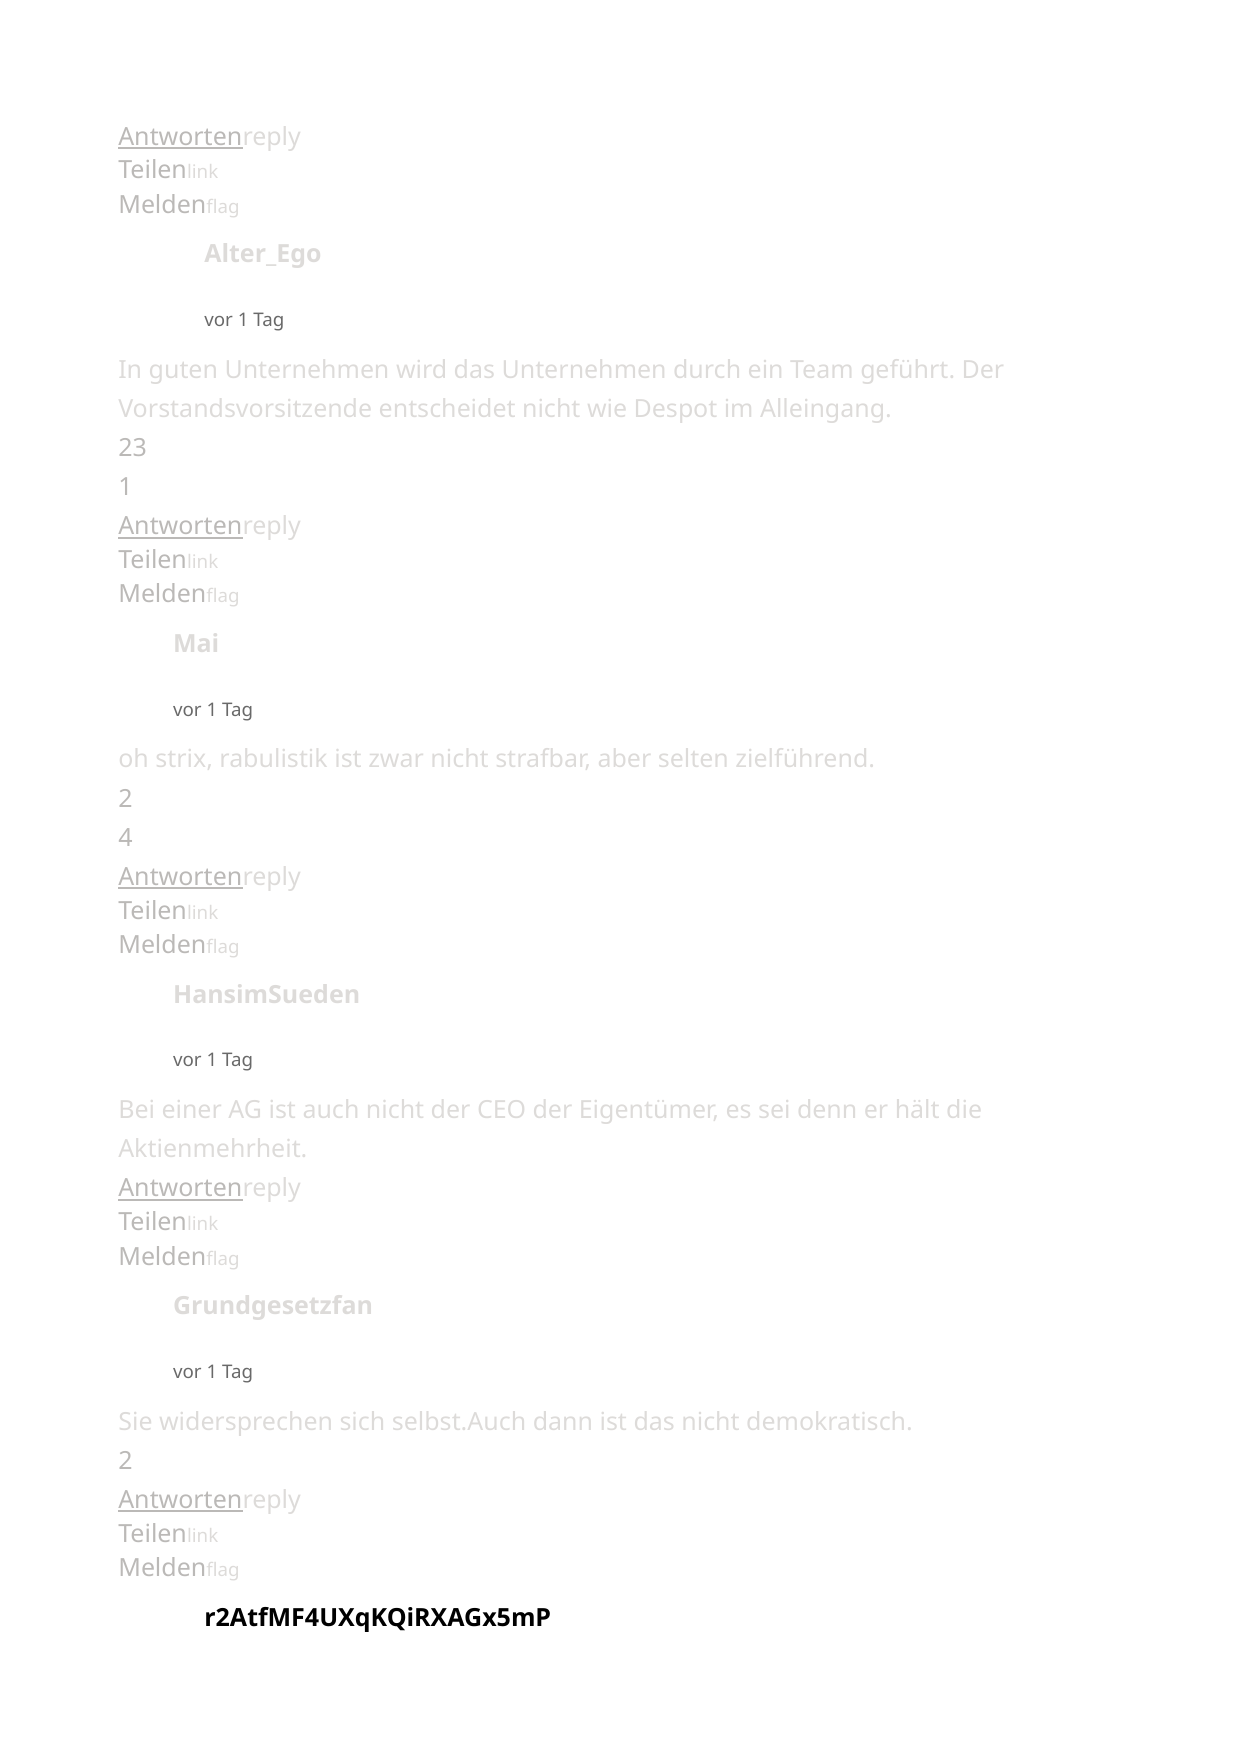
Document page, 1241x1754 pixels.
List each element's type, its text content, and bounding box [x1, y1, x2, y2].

text Meldenflag [118, 1549, 1122, 1584]
text Alter_Ego [204, 236, 1114, 270]
text Meldenflag [118, 186, 1122, 220]
text Mai [173, 626, 1114, 660]
text 2 [118, 1442, 1122, 1476]
text Meldenflag [118, 927, 1122, 961]
text 1 [118, 469, 1122, 503]
text Teilenlink [118, 152, 1122, 186]
text Antwortenreply [118, 1170, 1122, 1204]
text Teilenlink [118, 1516, 1122, 1549]
text vor 1 Tag [173, 696, 1117, 722]
text 2 [118, 780, 1122, 814]
text Teilenlink [118, 542, 1122, 576]
text r2AtfMF4UXqKQiRXAGx5mP [204, 1599, 1114, 1633]
text Antwortenreply [118, 858, 1122, 893]
text Grundgesetzfan [173, 1288, 1114, 1322]
text Teilenlink [118, 1204, 1122, 1238]
text vor 1 Tag [204, 306, 1117, 332]
text HansimSueden [173, 976, 1114, 1010]
text oh strix, rabulistik ist zwar nicht strafbar, aber selten zielführend. [118, 741, 1122, 775]
text Antwortenreply [118, 1481, 1122, 1516]
text 4 [118, 819, 1122, 853]
text 23 [118, 429, 1122, 464]
text Antwortenreply [118, 508, 1122, 542]
text Meldenflag [118, 1238, 1122, 1272]
text In guten Unternehmen wird das Unternehmen durch ein Team geführt. Der Vorstandsvorsitzende entscheidet nicht wie Despot im Alleingang. [118, 351, 1122, 424]
text vor 1 Tag [173, 1047, 1117, 1072]
text Antwortenreply [118, 118, 1122, 152]
text Sie widersprechen sich selbst.Auch dann ist das nicht demokratisch. [118, 1403, 1122, 1437]
text Teilenlink [118, 893, 1122, 927]
text vor 1 Tag [173, 1358, 1117, 1384]
text Meldenflag [118, 576, 1122, 610]
text Bei einer AG ist auch nicht der CEO der Eigentümer, es sei denn er hält die Aktienmehrheit. [118, 1092, 1122, 1165]
